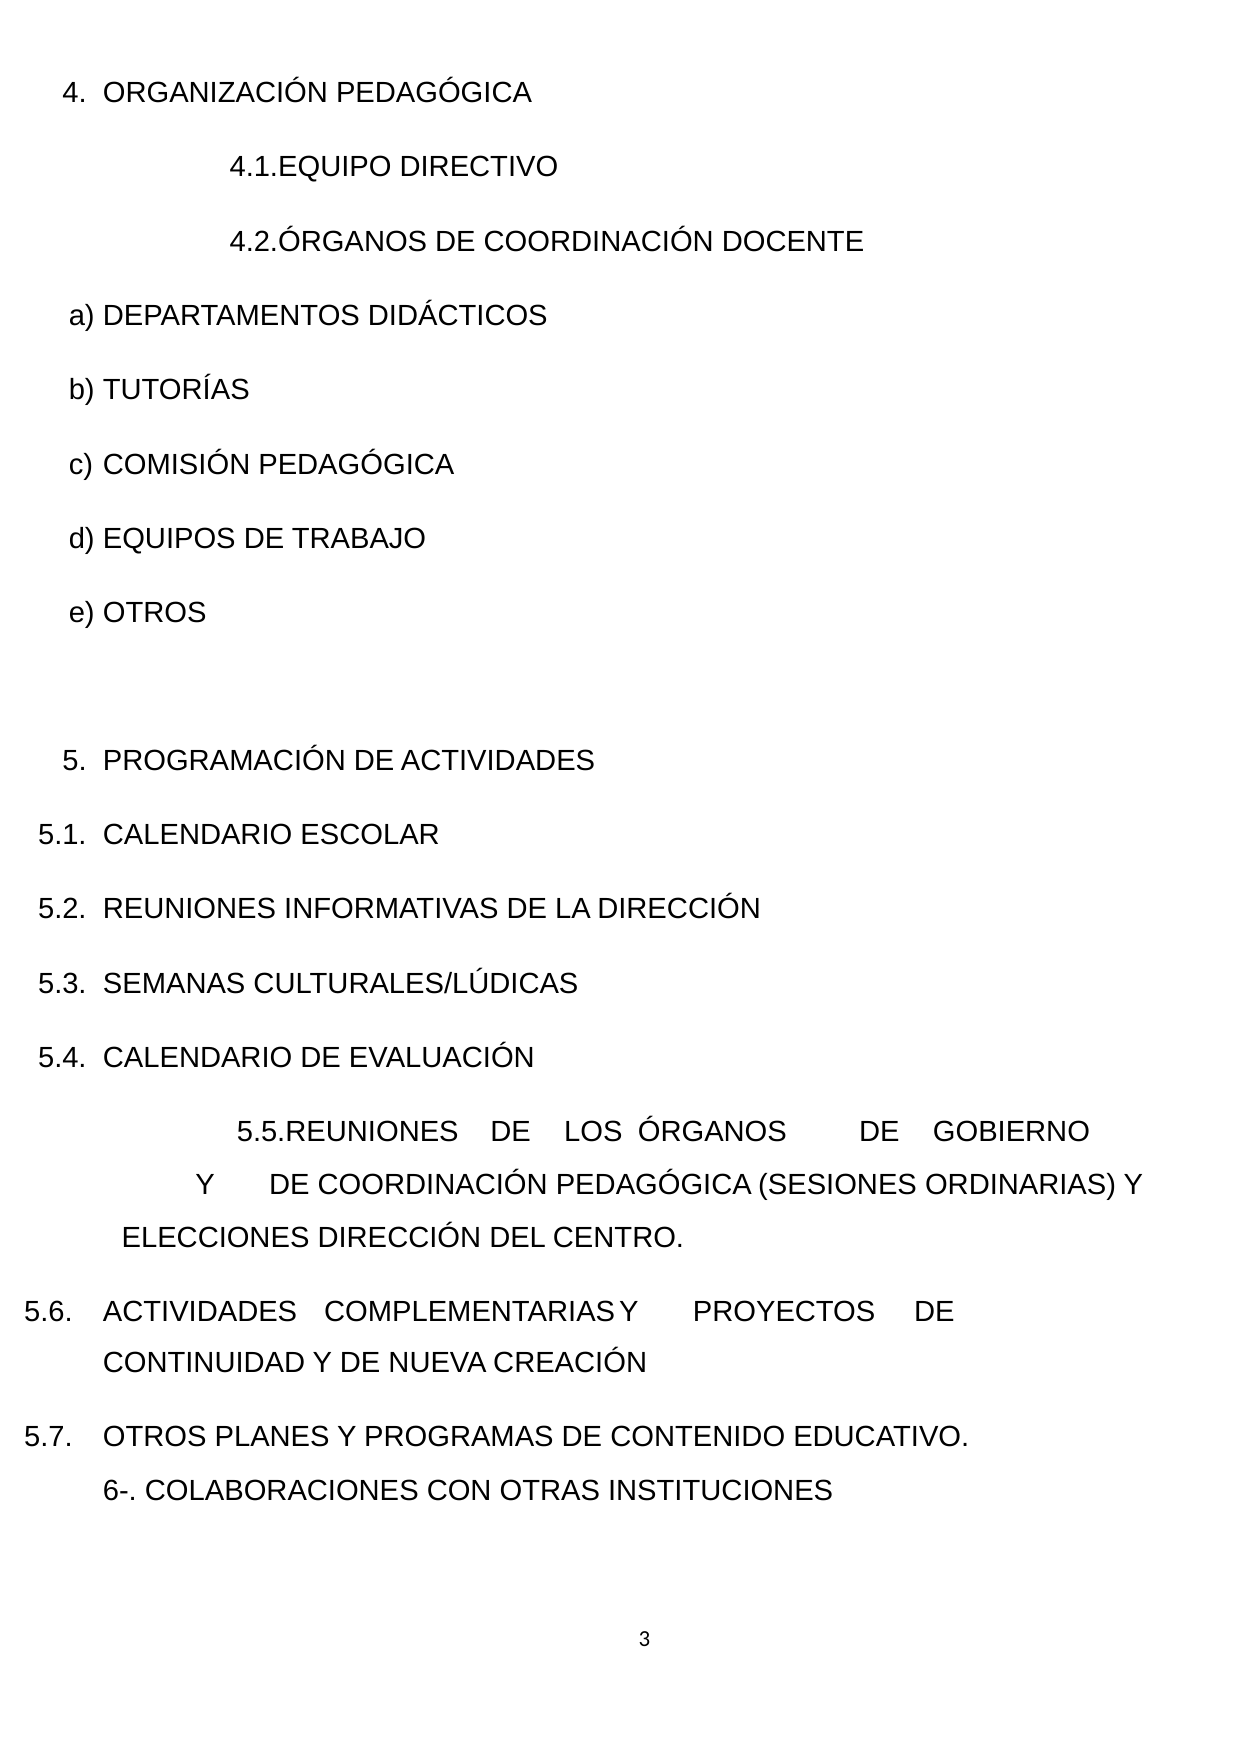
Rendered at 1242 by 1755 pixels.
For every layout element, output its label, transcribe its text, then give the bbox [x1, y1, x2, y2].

list OTROS [68, 595, 1061, 629]
list OTROS PLANES Y PROGRAMAS DE CONTENIDO EDUCATIVO. [24, 1419, 1165, 1453]
text CONTINUIDAD Y DE NUEVA CREACIÓN [103, 1345, 1061, 1379]
text 4.1.EQUIPO DIRECTIVO [229, 149, 1061, 183]
list CALENDARIO ESCOLAR [38, 817, 1061, 851]
text 4.2.ÓRGANOS DE COORDINACIÓN DOCENTE [229, 223, 1061, 257]
text 6-. COLABORACIONES CON OTRAS INSTITUCIONES [103, 1472, 1061, 1506]
list PROGRAMACIÓN DE ACTIVIDADES [62, 743, 1061, 776]
list SEMANAS CULTURALES/LÚDICAS [38, 966, 1061, 999]
list ACTIVIDADES COMPLEMENTARIAS Y PROYECTOS DE [24, 1294, 1165, 1328]
list TUTORÍAS [68, 372, 1061, 406]
text 5.5.REUNIONES DE LOS ÓRGANOS DE GOBIERNO Y DE COORDINACIÓN PEDAGÓGICA (SESIONES ORDINARIAS) Y ELECCIONES DIRECCIÓN DEL CENTRO. [121, 1114, 1165, 1253]
list ORGANIZACIÓN PEDAGÓGICA [62, 75, 1061, 108]
list CALENDARIO DE EVALUACIÓN [38, 1040, 1061, 1073]
list COMISIÓN PEDAGÓGICA [68, 447, 1061, 480]
list REUNIONES INFORMATIVAS DE LA DIRECCIÓN [38, 891, 1061, 925]
list EQUIPOS DE TRABAJO [68, 521, 1061, 554]
list DEPARTAMENTOS DIDÁCTICOS [68, 298, 1061, 331]
